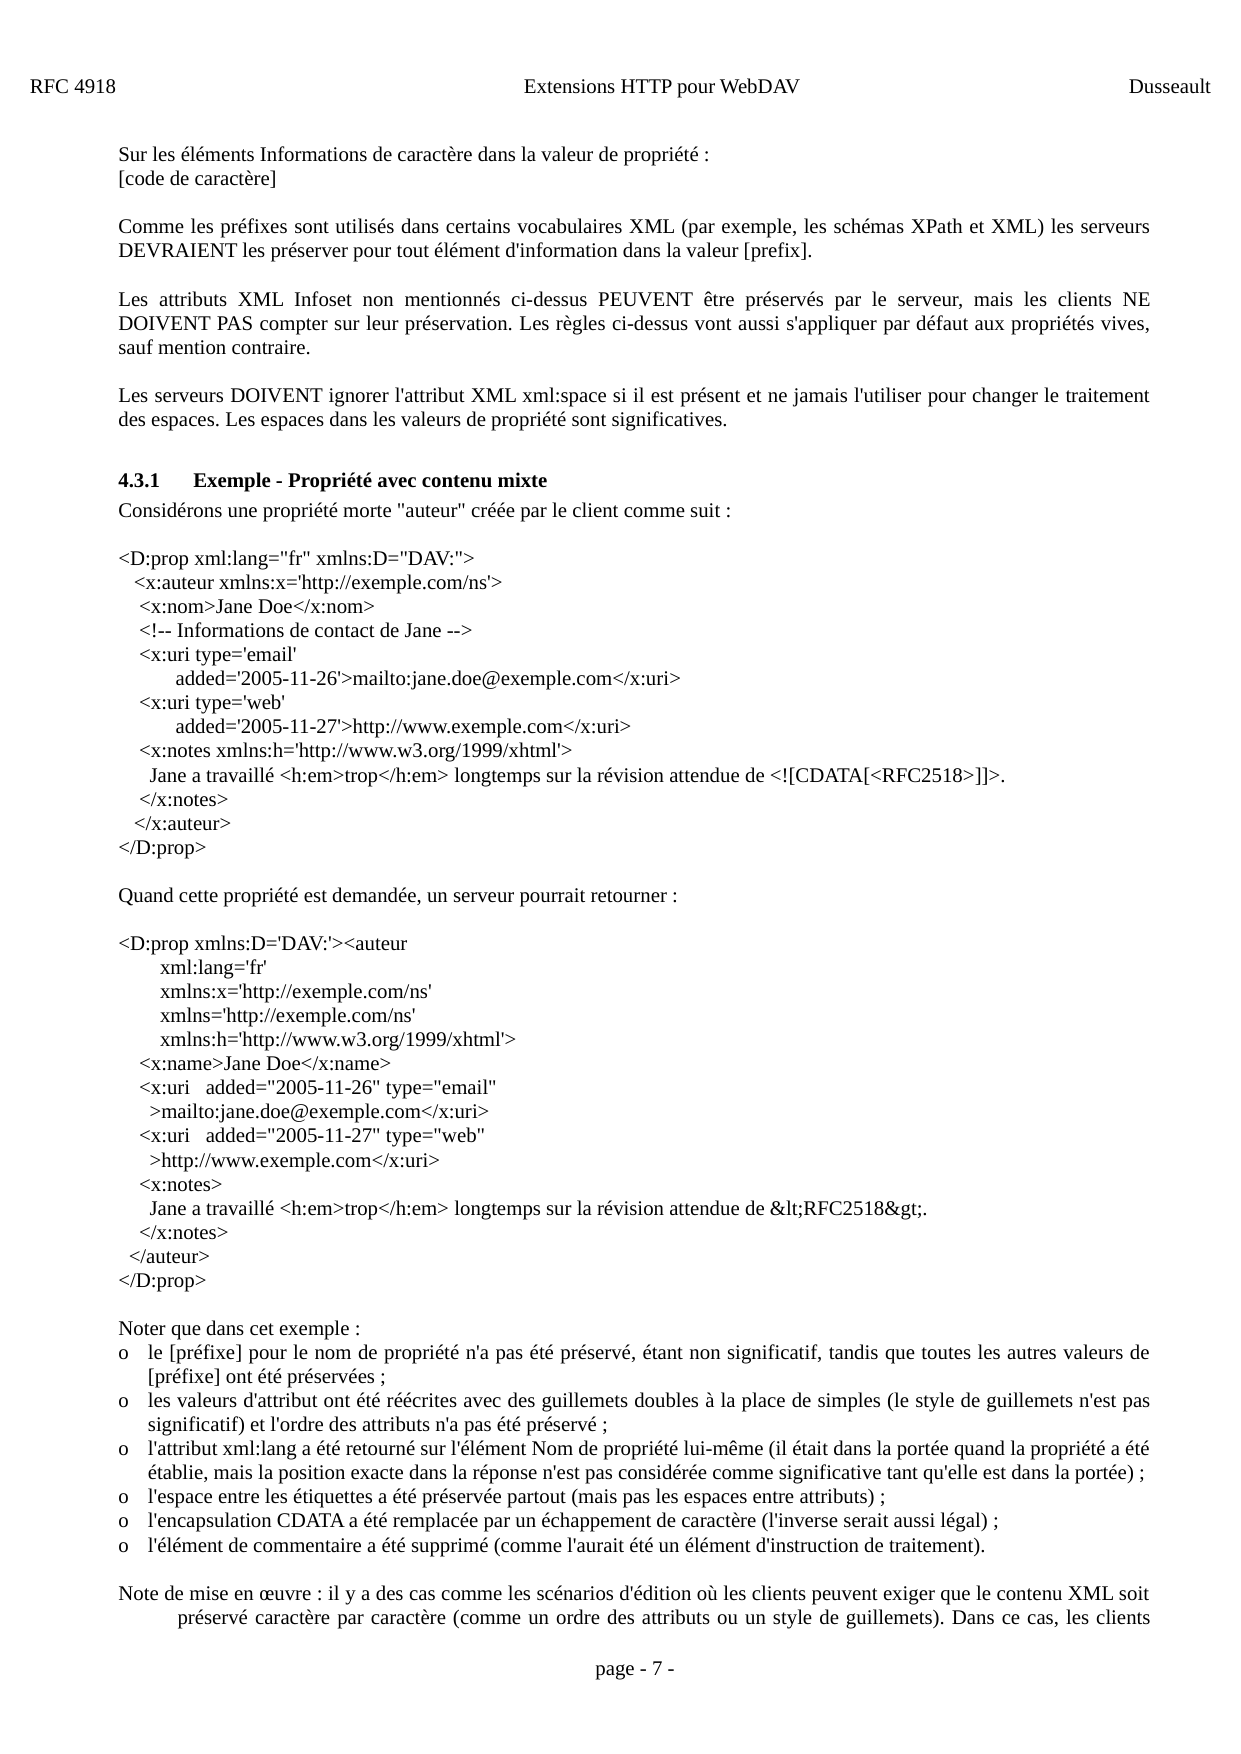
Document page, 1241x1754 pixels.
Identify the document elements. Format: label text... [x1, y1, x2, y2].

text </x:notes> [118, 1220, 1152, 1244]
text <x:notes xmlns:h='http://www.w3.org/1999/xhtml'> [118, 738, 1152, 762]
text xmlns:x='http://exemple.com/ns' [118, 979, 1152, 1003]
text xml:lang='fr' [118, 955, 1152, 979]
text Considérons une propriété morte "auteur" créée par le client comme suit : [118, 498, 1152, 522]
text <D:prop xmlns:D='DAV:'><auteur [118, 931, 1152, 955]
text Noter que dans cet exemple : [118, 1316, 1152, 1340]
text </x:notes> [118, 787, 1152, 811]
text o l'attribut xml:lang a été retourné sur l'élément Nom de propriété lui-même (il était dans la portée quand la propriété a été établie, mais la position exacte dans la réponse n'est pas considérée comme significative tant qu'elle est dans la portée) ; [118, 1436, 1152, 1484]
text [code de caractère] [118, 166, 1152, 190]
text <x:notes> [118, 1172, 1152, 1196]
text <x:uri type='email' [118, 642, 1152, 666]
text >http://www.exemple.com</x:uri> [118, 1147, 1152, 1172]
text Les attributs XML Infoset non mentionnés ci-dessus PEUVENT être préservés par le serveur, mais les clients NE DOIVENT PAS compter sur leur préservation. Les règles ci-dessus vont aussi s'appliquer par défaut aux propriétés vives, sauf mention contraire. [118, 287, 1152, 359]
text </D:prop> [118, 1268, 1152, 1292]
text added='2005-11-26'>mailto:jane.doe@exemple.com</x:uri> [118, 666, 1152, 690]
subtitle 4.3.1 Exemple - Propriété avec contenu mixte [118, 467, 1152, 492]
text <x:auteur xmlns:x='http://exemple.com/ns'> [118, 570, 1152, 594]
text o l'encapsulation CDATA a été remplacée par un échappement de caractère (l'inverse serait aussi légal) ; [118, 1508, 1152, 1532]
text <x:uri added="2005-11-27" type="web" [118, 1123, 1152, 1147]
text o les valeurs d'attribut ont été réécrites avec des guillemets doubles à la place de simples (le style de guillemets n'est pas significatif) et l'ordre des attributs n'a pas été préservé ; [118, 1388, 1152, 1436]
text <D:prop xml:lang="fr" xmlns:D="DAV:"> [118, 546, 1152, 570]
text Jane a travaillé <h:em>trop</h:em> longtemps sur la révision attendue de &lt;RFC2518&gt;. [118, 1196, 1152, 1220]
text </D:prop> [118, 835, 1152, 859]
text o l'espace entre les étiquettes a été préservée partout (mais pas les espaces entre attributs) ; [118, 1484, 1152, 1508]
text <!-- Informations de contact de Jane --> [118, 618, 1152, 642]
text <x:nom>Jane Doe</x:nom> [118, 594, 1152, 618]
text </auteur> [118, 1244, 1152, 1268]
text Note de mise en œuvre : il y a des cas comme les scénarios d'édition où les clients peuvent exiger que le contenu XML soit préservé caractère par caractère (comme un ordre des attributs ou un style de guillemets). Dans ce cas, les clients [118, 1581, 1152, 1629]
text xmlns:h='http://www.w3.org/1999/xhtml'> [118, 1027, 1152, 1051]
text <x:uri type='web' [118, 690, 1152, 714]
text <x:name>Jane Doe</x:name> [118, 1051, 1152, 1075]
text o l'élément de commentaire a été supprimé (comme l'aurait été un élément d'instruction de traitement). [118, 1532, 1152, 1557]
text Quand cette propriété est demandée, un serveur pourrait retourner : [118, 883, 1152, 907]
text Les serveurs DOIVENT ignorer l'attribut XML xml:space si il est présent et ne jamais l'utiliser pour changer le traitement des espaces. Les espaces dans les valeurs de propriété sont significatives. [118, 383, 1152, 431]
text <x:uri added="2005-11-26" type="email" [118, 1075, 1152, 1099]
text o le [préfixe] pour le nom de propriété n'a pas été préservé, étant non significatif, tandis que toutes les autres valeurs de [préfixe] ont été préservées ; [118, 1340, 1152, 1388]
text Sur les éléments Informations de caractère dans la valeur de propriété : [118, 142, 1152, 166]
text added='2005-11-27'>http://www.exemple.com</x:uri> [118, 714, 1152, 738]
text Jane a travaillé <h:em>trop</h:em> longtemps sur la révision attendue de <![CDATA[<RFC2518>]]>. [118, 762, 1152, 787]
text </x:auteur> [118, 811, 1152, 835]
text Comme les préfixes sont utilisés dans certains vocabulaires XML (par exemple, les schémas XPath et XML) les serveurs DEVRAIENT les préserver pour tout élément d'information dans la valeur [prefix]. [118, 214, 1152, 262]
text >mailto:jane.doe@exemple.com</x:uri> [118, 1099, 1152, 1123]
text xmlns='http://exemple.com/ns' [118, 1003, 1152, 1027]
